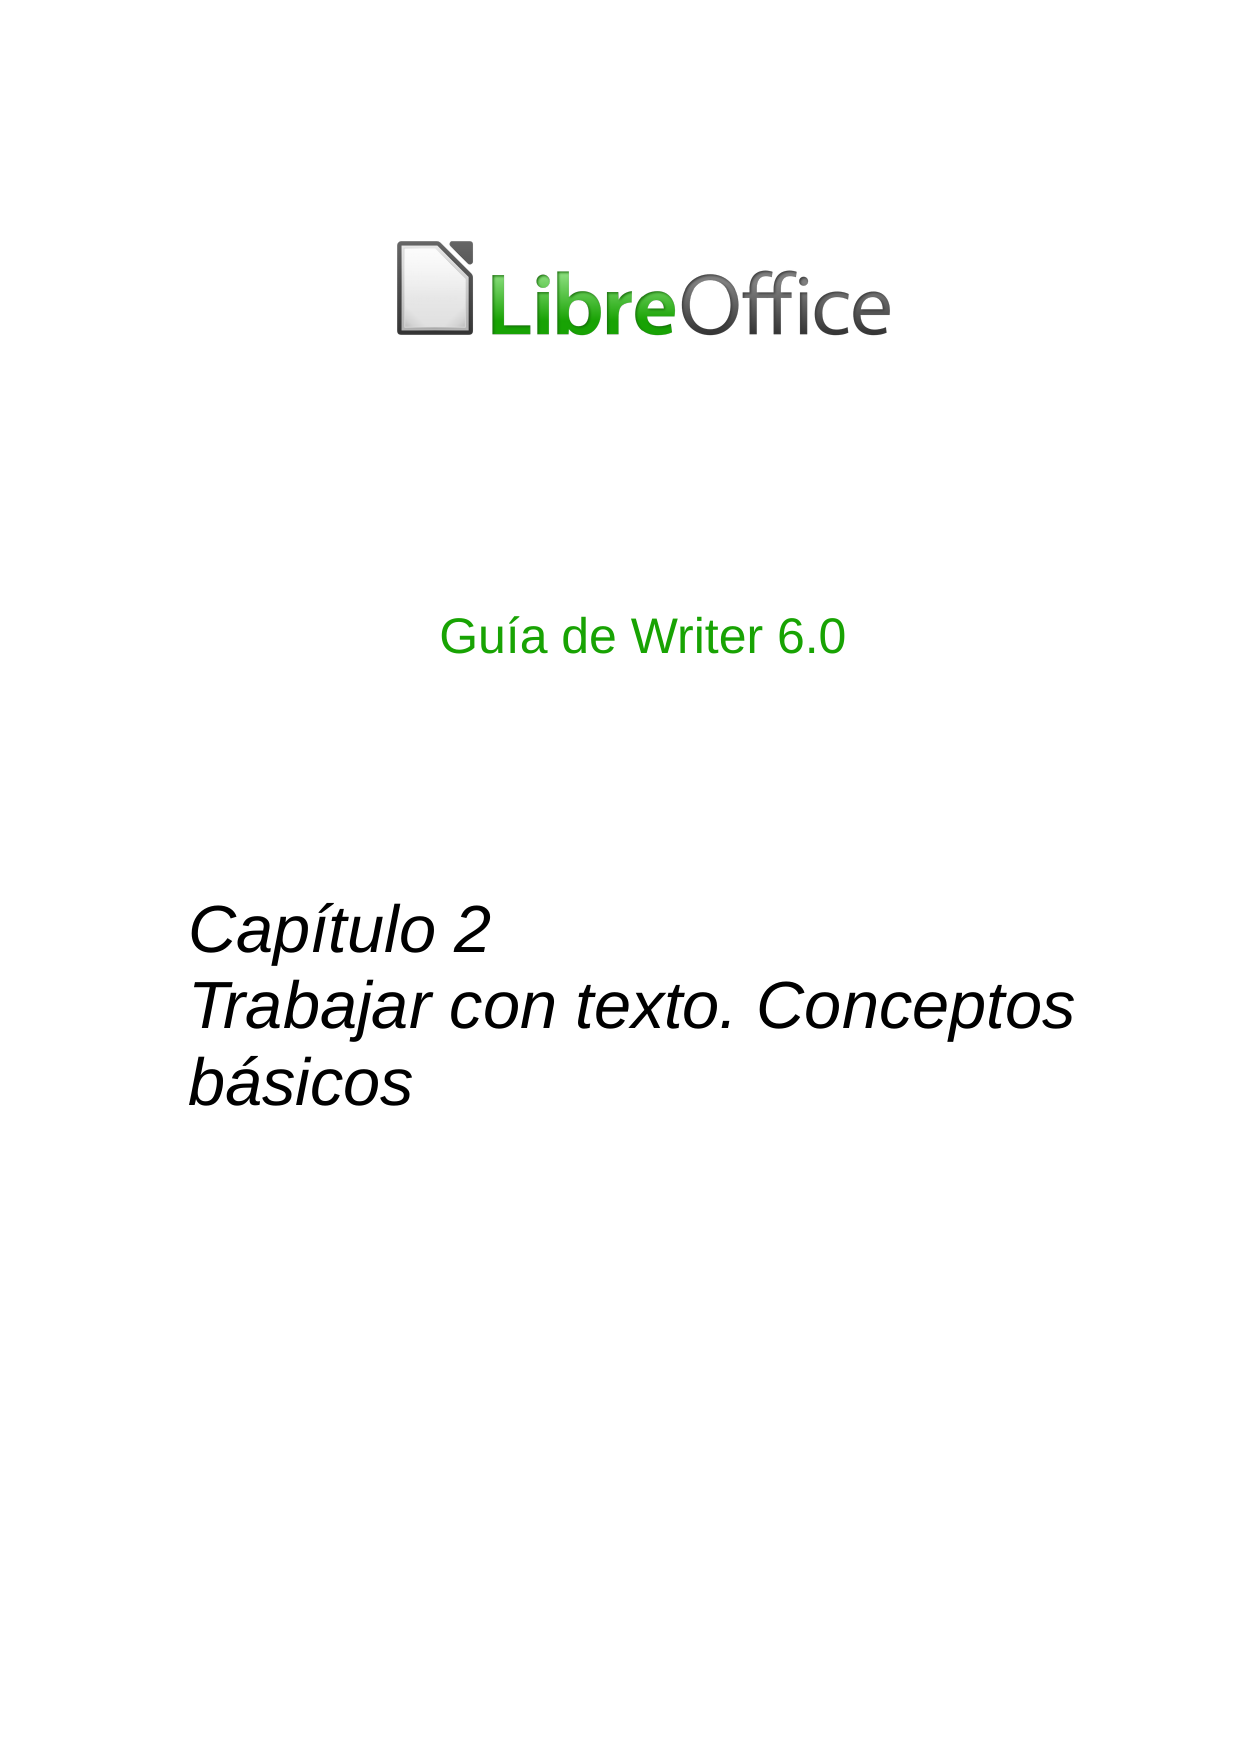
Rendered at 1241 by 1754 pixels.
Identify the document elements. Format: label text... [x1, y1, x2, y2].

title Capítulo 2 Trabajar con texto. Conceptos básicos [188, 889, 1098, 1119]
picture [392, 236, 893, 342]
text Guía de Writer 6.0 [188, 607, 1098, 664]
